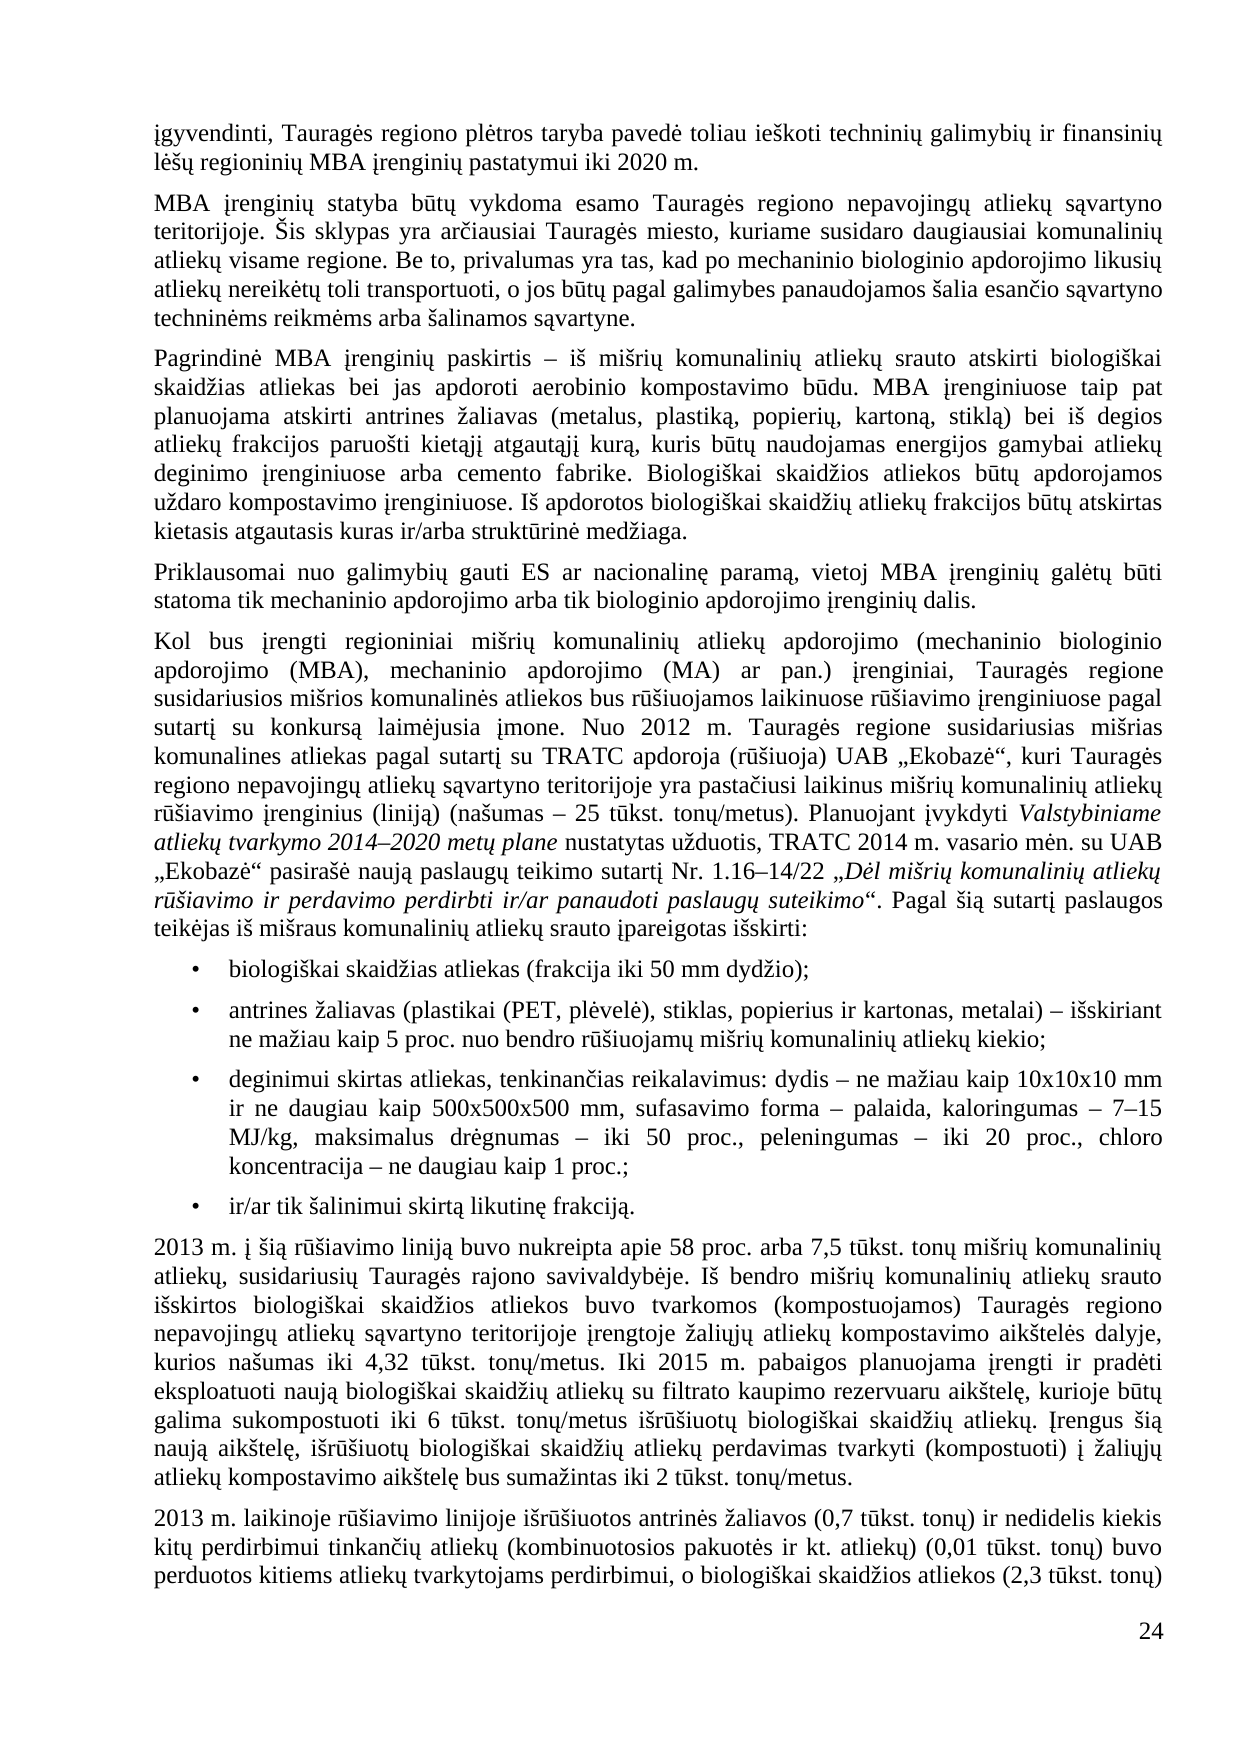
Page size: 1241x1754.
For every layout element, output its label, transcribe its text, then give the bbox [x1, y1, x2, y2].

text Priklausomai nuo galimybių gauti ES ar nacionalinę paramą, vietoj MBA įrenginių galėtų būti statoma tik mechaninio apdorojimo arba tik biologinio apdorojimo įrenginių dalis. [153, 557, 1163, 614]
text MBA įrenginių statyba būtų vykdoma esamo Tauragės regiono nepavojingų atliekų sąvartyno teritorijoje. Šis sklypas yra arčiausiai Tauragės miesto, kuriame susidaro daugiausiai komunalinių atliekų visame regione. Be to, privalumas yra tas, kad po mechaninio biologinio apdorojimo likusių atliekų nereikėtų toli transportuoti, o jos būtų pagal galimybes panaudojamos šalia esančio sąvartyno techninėms reikmėms arba šalinamos sąvartyne. [153, 188, 1163, 331]
text • biologiškai skaidžias atliekas (frakcija iki 50 mm dydžio); [191, 954, 1163, 983]
text 2013 m. į šią rūšiavimo liniją buvo nukreipta apie 58 proc. arba 7,5 tūkst. tonų mišrių komunalinių atliekų, susidariusių Tauragės rajono savivaldybėje. Iš bendro mišrių komunalinių atliekų srauto išskirtos biologiškai skaidžios atliekos buvo tvarkomos (kompostuojamos) Tauragės regiono nepavojingų atliekų sąvartyno teritorijoje įrengtoje žaliųjų atliekų kompostavimo aikštelės dalyje, kurios našumas iki 4,32 tūkst. tonų/metus. Iki 2015 m. pabaigos planuojama įrengti ir pradėti eksploatuoti naują biologiškai skaidžių atliekų su filtrato kaupimo rezervuaru aikštelę, kurioje būtų galima sukompostuoti iki 6 tūkst. tonų/metus išrūšiuotų biologiškai skaidžių atliekų. Įrengus šią naują aikštelę, išrūšiuotų biologiškai skaidžių atliekų perdavimas tvarkyti (kompostuoti) į žaliųjų atliekų kompostavimo aikštelę bus sumažintas iki 2 tūkst. tonų/metus. [153, 1232, 1163, 1491]
text • deginimui skirtas atliekas, tenkinančias reikalavimus: dydis – ne mažiau kaip 10x10x10 mm ir ne daugiau kaip 500x500x500 mm, sufasavimo forma – palaida, kaloringumas – 7–15 MJ/kg, maksimalus drėgnumas – iki 50 proc., peleningumas – iki 20 proc., chloro koncentracija – ne daugiau kaip 1 proc.; [191, 1064, 1163, 1179]
text 2013 m. laikinoje rūšiavimo linijoje išrūšiuotos antrinės žaliavos (0,7 tūkst. tonų) ir nedidelis kiekis kitų perdirbimui tinkančių atliekų (kombinuotosios pakuotės ir kt. atliekų) (0,01 tūkst. tonų) buvo perduotos kitiems atliekų tvarkytojams perdirbimui, o biologiškai skaidžios atliekos (2,3 tūkst. tonų) [153, 1503, 1163, 1589]
text Pagrindinė MBA įrenginių paskirtis – iš mišrių komunalinių atliekų srauto atskirti biologiškai skaidžias atliekas bei jas apdoroti aerobinio kompostavimo būdu. MBA įrenginiuose taip pat planuojama atskirti antrines žaliavas (metalus, plastiką, popierių, kartoną, stiklą) bei iš degios atliekų frakcijos paruošti kietąjį atgautąjį kurą, kuris būtų naudojamas energijos gamybai atliekų deginimo įrenginiuose arba cemento fabrike. Biologiškai skaidžios atliekos būtų apdorojamos uždaro kompostavimo įrenginiuose. Iš apdorotos biologiškai skaidžių atliekų frakcijos būtų atskirtas kietasis atgautasis kuras ir/arba struktūrinė medžiaga. [153, 343, 1163, 544]
text • antrines žaliavas (plastikai (PET, plėvelė), stiklas, popierius ir kartonas, metalai) – išskiriant ne mažiau kaip 5 proc. nuo bendro rūšiuojamų mišrių komunalinių atliekų kiekio; [191, 995, 1163, 1052]
text • ir/ar tik šalinimui skirtą likutinę frakciją. [191, 1191, 1163, 1220]
text įgyvendinti, Tauragės regiono plėtros taryba pavedė toliau ieškoti techninių galimybių ir finansinių lėšų regioninių MBA įrenginių pastatymui iki 2020 m. [153, 118, 1163, 176]
text Kol bus įrengti regioniniai mišrių komunalinių atliekų apdorojimo (mechaninio biologinio apdorojimo (MBA), mechaninio apdorojimo (MA) ar pan.) įrenginiai, Tauragės regione susidariusios mišrios komunalinės atliekos bus rūšiuojamos laikinuose rūšiavimo įrenginiuose pagal sutartį su konkursą laimėjusia įmone. Nuo 2012 m. Tauragės regione susidariusias mišrias komunalines atliekas pagal sutartį su TRATC apdoroja (rūšiuoja) UAB „Ekobazė“, kuri Tauragės regiono nepavojingų atliekų sąvartyno teritorijoje yra pastačiusi laikinus mišrių komunalinių atliekų rūšiavimo įrenginius (liniją) (našumas – 25 tūkst. tonų/metus). Planuojant įvykdyti Valstybiniame atliekų tvarkymo 2014–2020 metų plane nustatytas užduotis, TRATC 2014 m. vasario mėn. su UAB „Ekobazė“ pasirašė naują paslaugų teikimo sutartį Nr. 1.16–14/22 „Dėl mišrių komunalinių atliekų rūšiavimo ir perdavimo perdirbti ir/ar panaudoti paslaugų suteikimo“. Pagal šią sutartį paslaugos teikėjas iš mišraus komunalinių atliekų srauto įpareigotas išskirti: [153, 626, 1163, 942]
